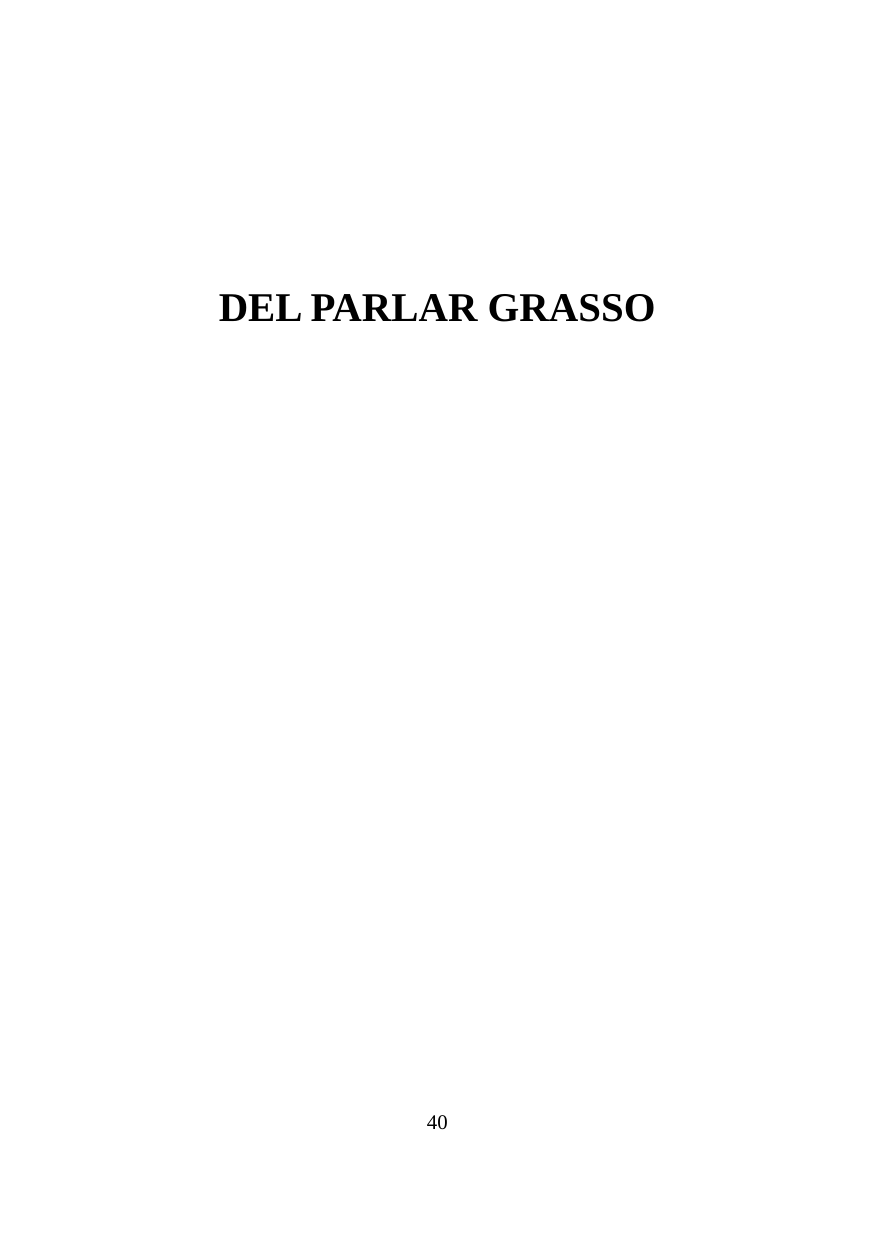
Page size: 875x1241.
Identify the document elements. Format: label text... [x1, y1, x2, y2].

subtitle DEL PARLAR GRASSO [106, 283, 768, 330]
